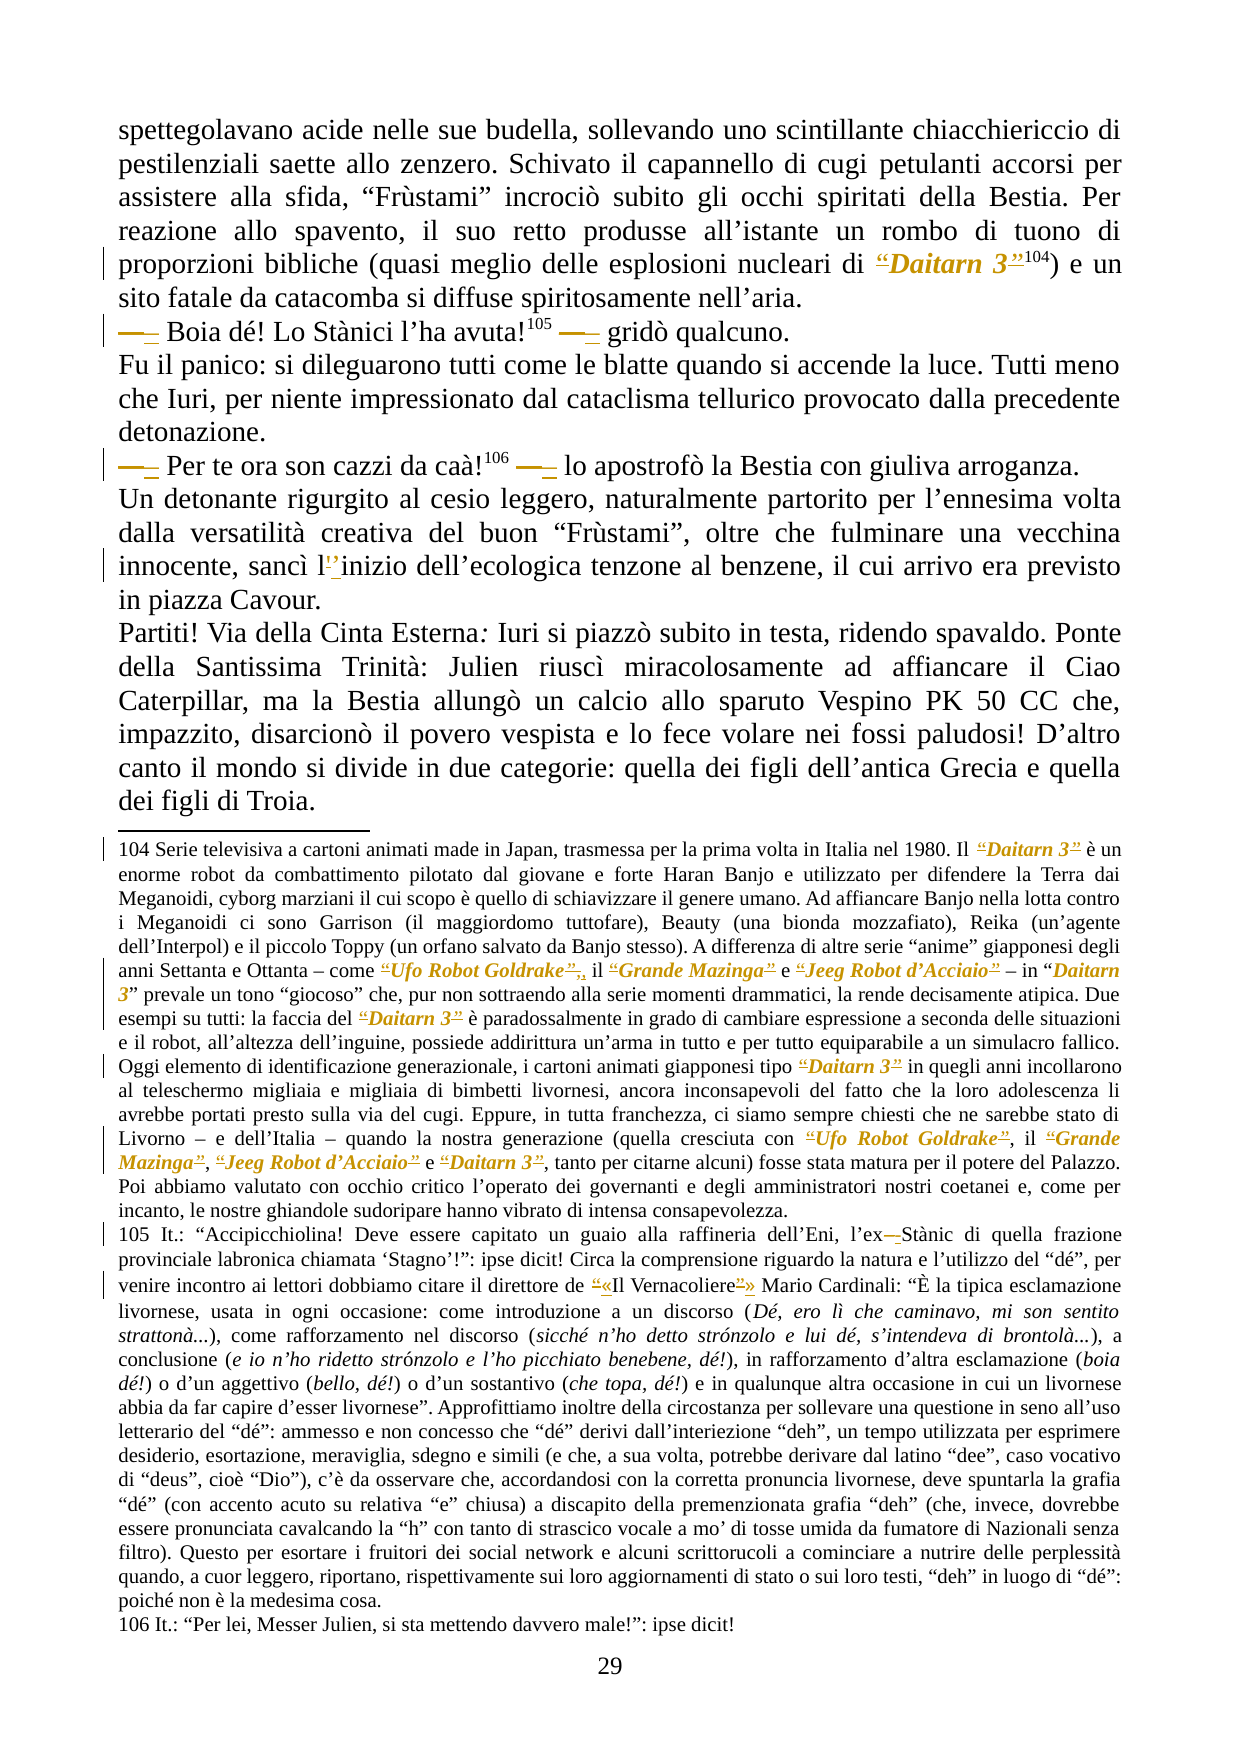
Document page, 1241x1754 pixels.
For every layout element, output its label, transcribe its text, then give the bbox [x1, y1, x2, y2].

text – Boia dé! Lo Stànici l’ha avuta! – gridò qualcuno. [118, 314, 1122, 347]
text It.: “Accipicchiolina! Deve essere capitato un guaio alla raffineria dell’Eni, l’ex-Stànic di quella frazione provinciale labronica chiamata ‘Stagno’!”: ipse dicit! Circa la comprensione riguardo la natura e l’utilizzo del “dé”, per venire incontro ai lettori dobbiamo citare il direttore de «Il Vernacoliere» Mario Cardinali: “È la tipica esclamazione livornese, usata in ogni occasione: come introduzione a un discorso (Dé, ero lì che caminavo, mi son sentito strattonà...), come rafforzamento nel discorso (sicché n’ho detto strónzolo e lui dé, s’intendeva di brontolà...), a conclusione (e io n’ho ridetto strónzolo e l’ho picchiato benebene, dé!), in rafforzamento d’altra esclamazione (boia dé!) o d’un aggettivo (bello, dé!) o d’un sostantivo (che topa, dé!) e in qualunque altra occasione in cui un livornese abbia da far capire d’esser livornese”. Approfittiamo inoltre della circostanza per sollevare una questione in seno all’uso letterario del “dé”: ammesso e non concesso che “dé” derivi dall’interiezione “deh”, un tempo utilizzata per esprimere desiderio, esortazione, meraviglia, sdegno e simili (e che, a sua volta, potrebbe derivare dal latino “dee”, caso vocativo di “deus”, cioè “Dio”), c’è da osservare che, accordandosi con la corretta pronuncia livornese, deve spuntarla la grafia “dé” (con accento acuto su relativa “e” chiusa) a discapito della premenzionata grafia “deh” (che, invece, dovrebbe essere pronunciata cavalcando la “h” con tanto di strascico vocale a mo’ di tosse umida da fumatore di Nazionali senza filtro). Questo per esortare i fruitori dei social network e alcuni scrittorucoli a cominciare a nutrire delle perplessità quando, a cuor leggero, riportano, rispettivamente sui loro aggiornamenti di stato o sui loro testi, “deh” in luogo di “dé”: poiché non è la medesima cosa. [118, 1222, 1122, 1612]
text It.: “Per lei, Messer Julien, si sta mettendo davvero male!”: ipse dicit! [118, 1612, 1122, 1636]
text Fu il panico: si dileguarono tutti come le blatte quando si accende la luce. Tutti meno che Iuri, per niente impressionato dal cataclisma tellurico provocato dalla precedente detonazione. [118, 347, 1122, 448]
text Partiti! Via della Cinta Esterna: Iuri si piazzò subito in testa, ridendo spavaldo. Ponte della Santissima Trinità: Julien riuscì miracolosamente ad affiancare il Ciao Caterpillar, ma la Bestia allungò un calcio allo sparuto Vespino PK 50 CC che, impazzito, disarcionò il povero vespista e lo fece volare nei fossi paludosi! D’altro canto il mondo si divide in due categorie: quella dei figli dell’antica Grecia e quella dei figli di Troia. [118, 616, 1122, 817]
text spettegolavano acide nelle sue budella, sollevando uno scintillante chiacchiericcio di pestilenziali saette allo zenzero. Schivato il capannello di cugi petulanti accorsi per assistere alla sfida, “Frùstami” incrociò subito gli occhi spiritati della Bestia. Per reazione allo spavento, il suo retto produsse all’istante un rombo di tuono di proporzioni bibliche (quasi meglio delle esplosioni nucleari di Daitarn 3) e un sito fatale da catacomba si diffuse spiritosamente nell’aria. [118, 112, 1122, 314]
text Un detonante rigurgito al cesio leggero, naturalmente partorito per l’ennesima volta dalla versatilità creativa del buon “Frùstami”, oltre che fulminare una vecchina innocente, sancì l’inizio dell’ecologica tenzone al benzene, il cui arrivo era previsto in piazza Cavour. [118, 481, 1122, 616]
text – Per te ora son cazzi da caà! – lo apostrofò la Bestia con giuliva arroganza. [118, 448, 1122, 481]
text Serie televisiva a cartoni animati made in Japan, trasmessa per la prima volta in Italia nel 1980. Il Daitarn 3 è un enorme robot da combattimento pilotato dal giovane e forte Haran Banjo e utilizzato per difendere la Terra dai Meganoidi, cyborg marziani il cui scopo è quello di schiavizzare il genere umano. Ad affiancare Banjo nella lotta contro i Meganoidi ci sono Garrison (il maggiordomo tuttofare), Beauty (una bionda mozzafiato), Reika (un’agente dell’Interpol) e il piccolo Toppy (un orfano salvato da Banjo stesso). A differenza di altre serie “anime” giapponesi degli anni Settanta e Ottanta – come Ufo Robot Goldrake, il Grande Mazinga e Jeeg Robot d’Acciaio – in “Daitarn 3” prevale un tono “giocoso” che, pur non sottraendo alla serie momenti drammatici, la rende decisamente atipica. Due esempi su tutti: la faccia del Daitarn 3 è paradossalmente in grado di cambiare espressione a seconda delle situazioni e il robot, all’altezza dell’inguine, possiede addirittura un’arma in tutto e per tutto equiparabile a un simulacro fallico. Oggi elemento di identificazione generazionale, i cartoni animati giapponesi tipo Daitarn 3 in quegli anni incollarono al teleschermo migliaia e migliaia di bimbetti livornesi, ancora inconsapevoli del fatto che la loro adolescenza li avrebbe portati presto sulla via del cugi. Eppure, in tutta franchezza, ci siamo sempre chiesti che ne sarebbe stato di Livorno – e dell’Italia – quando la nostra generazione (quella cresciuta con Ufo Robot Goldrake, il Grande Mazinga, Jeeg Robot d’Acciaio e Daitarn 3, tanto per citarne alcuni) fosse stata matura per il potere del Palazzo. Poi abbiamo valutato con occhio critico l’operato dei governanti e degli amministratori nostri coetanei e, come per incanto, le nostre ghiandole sudoripare hanno vibrato di intensa consapevolezza. [118, 837, 1122, 1222]
